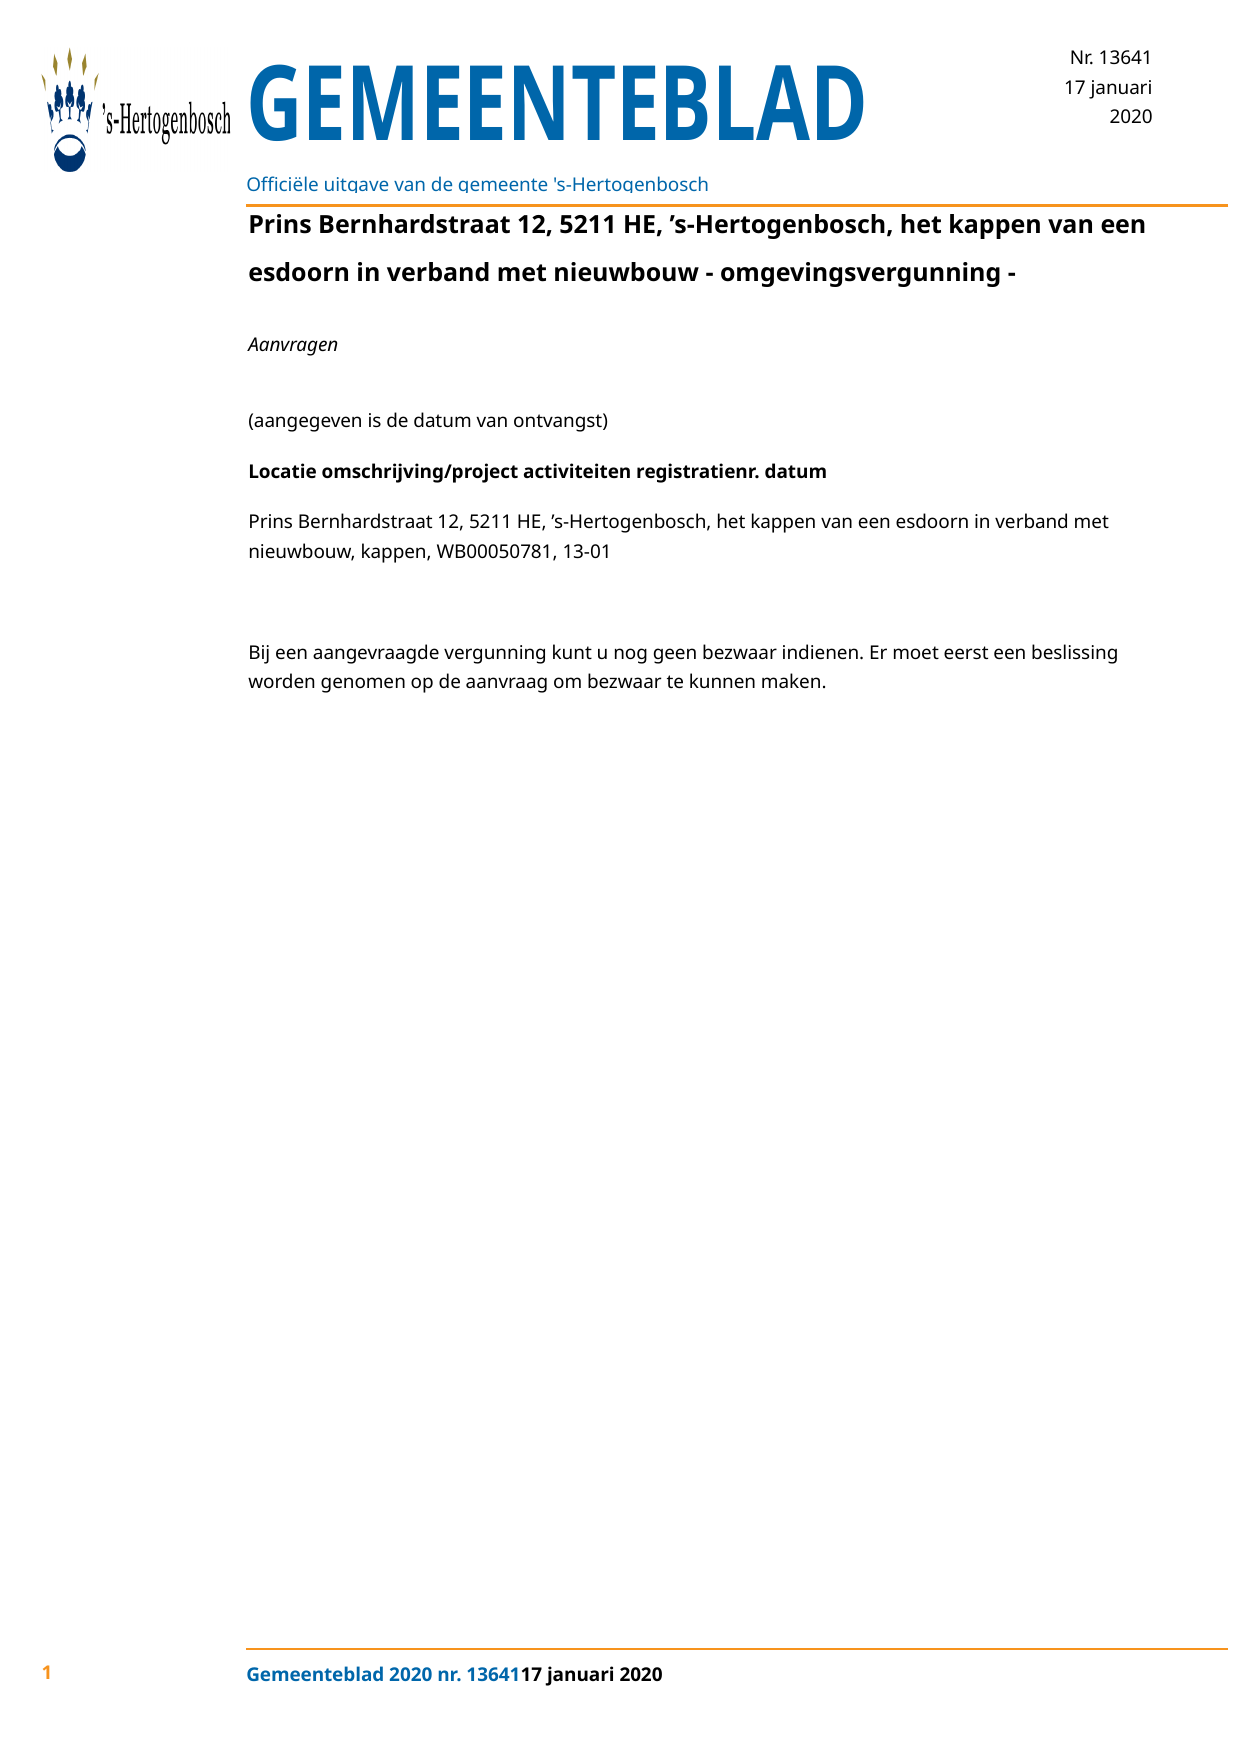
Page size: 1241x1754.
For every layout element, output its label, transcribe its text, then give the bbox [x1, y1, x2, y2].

text (aangegeven is de datum van ontvangst) [248, 408, 1152, 433]
text Aanvragen [248, 331, 1152, 357]
text Bij een aangevraagde vergunning kunt u nog geen bezwaar indienen. Er moet eerst een beslissing worden genomen op de aanvraag om bezwaar te kunnen maken. [248, 639, 1152, 694]
text Prins Bernhardstraat 12, 5211 HE, ’s-Hertogenbosch, het kappen van een esdoorn in verband met nieuwbouw - omgevingsvergunning - [248, 207, 1152, 288]
text Locatie omschrijving/project activiteiten registratienr. datum [248, 458, 1152, 484]
picture [41, 47, 231, 172]
text Prins Bernhardstraat 12, 5211 HE, ’s-Hertogenbosch, het kappen van een esdoorn in verband met nieuwbouw, kappen, WB00050781, 13-01 [248, 508, 1152, 564]
